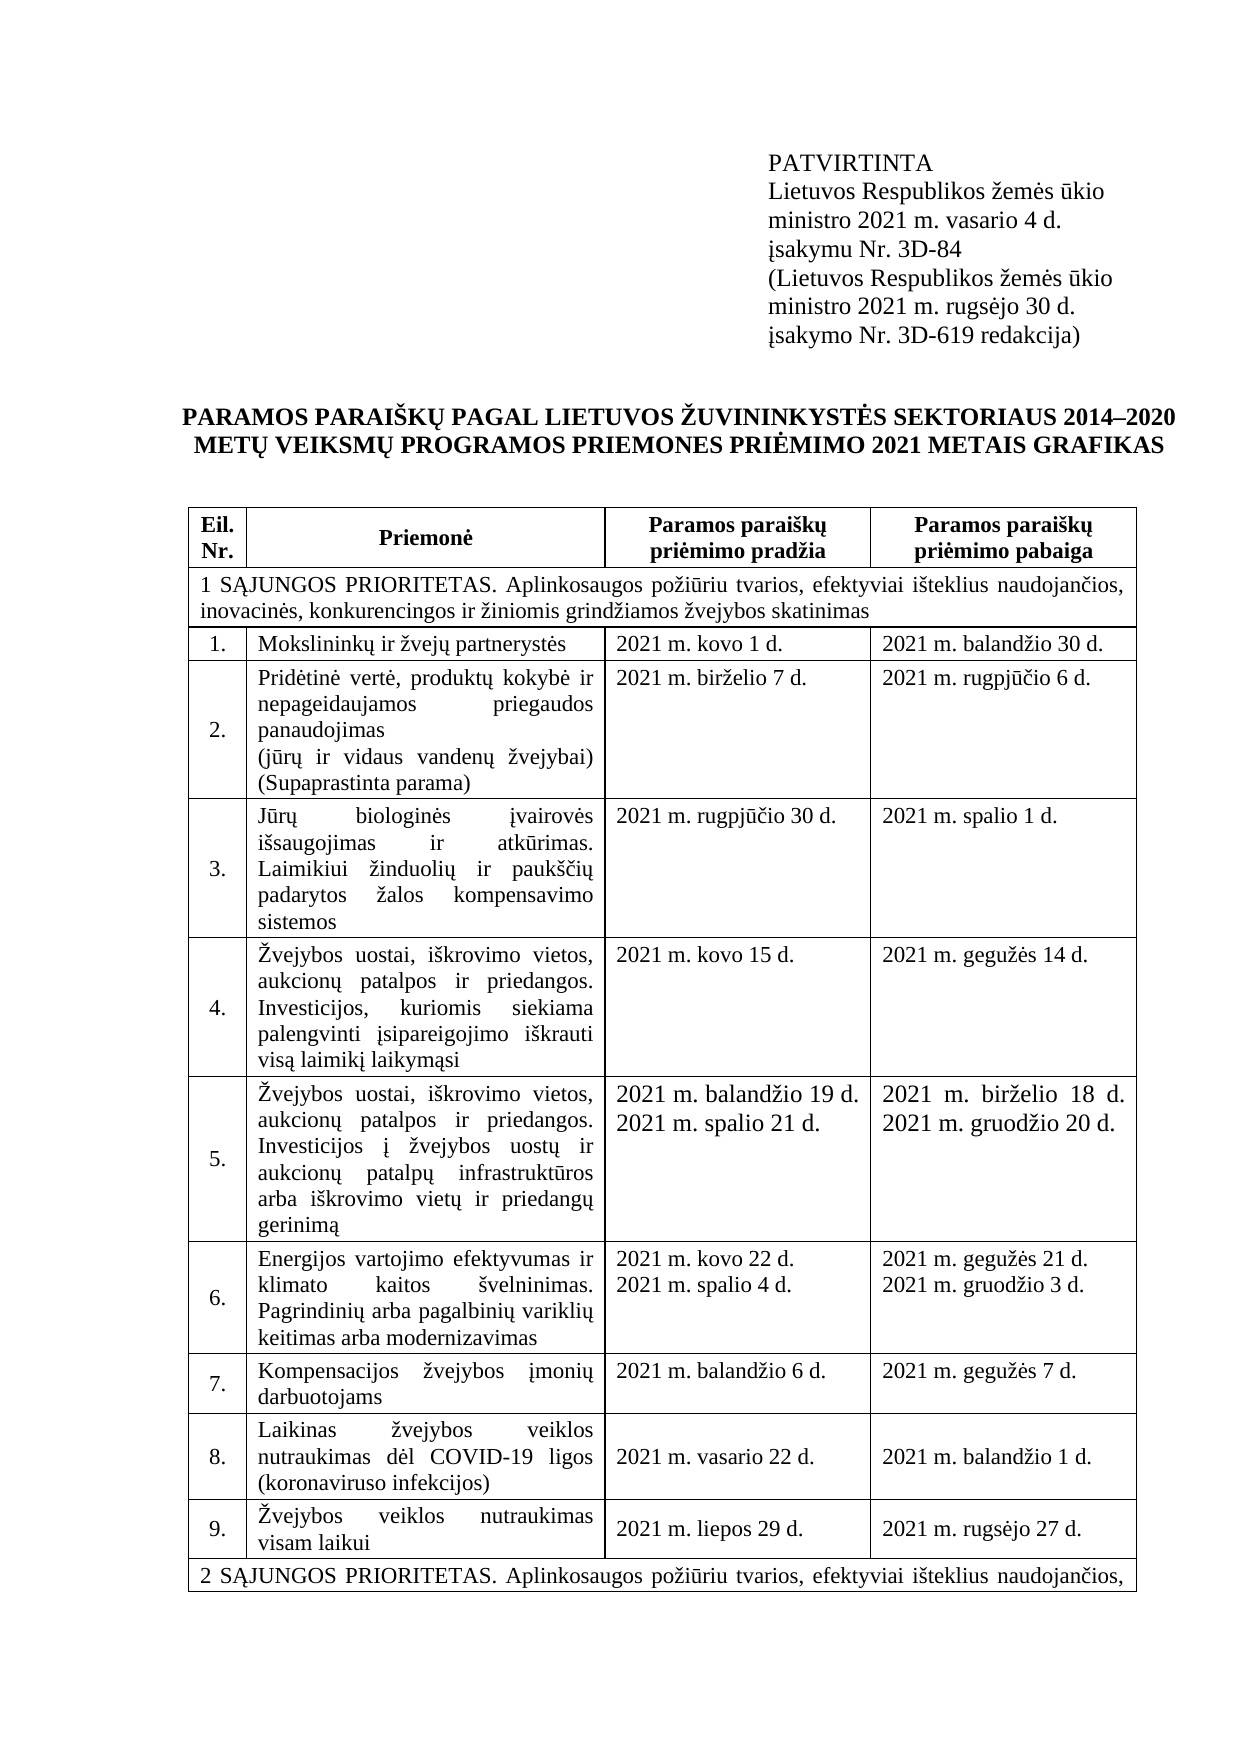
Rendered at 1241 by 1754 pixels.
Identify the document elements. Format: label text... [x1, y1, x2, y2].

table_cell 2021 m. spalio 1 d. [871, 799, 1136, 937]
table_cell 2021 m. kovo 22 d. 2021 m. spalio 4 d. [606, 1242, 870, 1353]
text (Lietuvos Respublikos žemės ūkio [177, 263, 1181, 291]
table_cell 2021 m. kovo 15 d. [606, 938, 870, 1076]
table_cell 2 SĄJUNGOS PRIORITETAS. Aplinkosaugos požiūriu tvarios, efektyviai išteklius naudojančios, [189, 1559, 1136, 1591]
table_cell Laikinas žvejybos veiklos nutraukimas dėl COVID-19 ligos (koronaviruso infekcijos) [247, 1414, 604, 1498]
text įsakymo Nr. 3D-619 redakcija) [177, 320, 1181, 349]
table_cell Mokslininkų ir žvejų partnerystės [247, 628, 604, 660]
table_cell 3. [189, 799, 246, 937]
text ministro 2021 m. vasario 4 d. [177, 205, 1181, 234]
table_cell 2. [189, 661, 246, 798]
table_cell 2021 m. balandžio 6 d. [606, 1354, 870, 1412]
table_cell Energijos vartojimo efektyvumas ir klimato kaitos švelninimas. Pagrindinių arba pagalbinių variklių keitimas arba modernizavimas [247, 1242, 604, 1353]
text ministro 2021 m. rugsėjo 30 d. [177, 291, 1181, 320]
table_cell 5. [189, 1077, 246, 1241]
table_cell 2021 m. balandžio 19 d. 2021 m. spalio 21 d. [606, 1077, 870, 1241]
table_cell 2021 m. birželio 18 d. 2021 m. gruodžio 20 d. [871, 1077, 1136, 1241]
table_cell 4. [189, 938, 246, 1076]
table_cell Žvejybos uostai, iškrovimo vietos, aukcionų patalpos ir priedangos. Investicijos, kuriomis siekiama palengvinti įsipareigojimo iškrauti visą laimikį laikymąsi [247, 938, 604, 1076]
table_cell 6. [189, 1242, 246, 1353]
table_cell 2021 m. balandžio 1 d. [871, 1414, 1136, 1498]
table_cell 2021 m. birželio 7 d. [606, 661, 870, 798]
table_cell 2021 m. vasario 22 d. [606, 1414, 870, 1498]
table_header Priemonė [247, 508, 604, 567]
table_cell Pridėtinė vertė, produktų kokybė ir nepageidaujamos priegaudos panaudojimas (jūrų ir vidaus vandenų žvejybai) (Supaprastinta parama) [247, 661, 604, 798]
table_cell Jūrų biologinės įvairovės išsaugojimas ir atkūrimas. Laimikiui žinduolių ir paukščių padarytos žalos kompensavimo sistemos [247, 799, 604, 937]
text įsakymu Nr. 3D-84 [177, 234, 1181, 263]
table_cell 1. [189, 628, 246, 660]
text PARAMOS PARAIŠKŲ PAGAL LIETUVOS ŽUVININKYSTĖS SEKTORIAUS 2014–2020 METŲ VEIKSMŲ PROGRAMOS PRIEMONES PRIĖMIMO 2021 METAIS GRAFIKAS [177, 402, 1181, 459]
table_cell 2021 m. rugpjūčio 6 d. [871, 661, 1136, 798]
table_cell Žvejybos veiklos nutraukimas visam laikui [247, 1500, 604, 1558]
table_cell Kompensacijos žvejybos įmonių darbuotojams [247, 1354, 604, 1412]
table_header Paramos paraiškų priėmimo pabaiga [871, 508, 1136, 567]
table_cell 9. [189, 1500, 246, 1558]
text Lietuvos Respublikos žemės ūkio [177, 176, 1181, 205]
table_header Paramos paraiškų priėmimo pradžia [606, 508, 870, 567]
table_cell 2021 m. liepos 29 d. [606, 1500, 870, 1558]
table_cell 1 SĄJUNGOS PRIORITETAS. Aplinkosaugos požiūriu tvarios, efektyviai išteklius naudojančios, inovacinės, konkurencingos ir žiniomis grindžiamos žvejybos skatinimas [189, 568, 1136, 626]
table_cell 2021 m. gegužės 7 d. [871, 1354, 1136, 1412]
table_cell 2021 m. rugsėjo 27 d. [871, 1500, 1136, 1558]
table_header Eil. Nr. [189, 508, 246, 567]
table_cell 2021 m. gegužės 21 d. 2021 m. gruodžio 3 d. [871, 1242, 1136, 1353]
table_cell 2021 m. kovo 1 d. [606, 628, 870, 660]
table_cell 8. [189, 1414, 246, 1498]
table_cell 2021 m. rugpjūčio 30 d. [606, 799, 870, 937]
text PATVIRTINTA [177, 148, 1181, 176]
table_cell 7. [189, 1354, 246, 1412]
table_cell 2021 m. balandžio 30 d. [871, 628, 1136, 660]
table_cell Žvejybos uostai, iškrovimo vietos, aukcionų patalpos ir priedangos. Investicijos į žvejybos uostų ir aukcionų patalpų infrastruktūros arba iškrovimo vietų ir priedangų gerinimą [247, 1077, 604, 1241]
table_cell 2021 m. gegužės 14 d. [871, 938, 1136, 1076]
